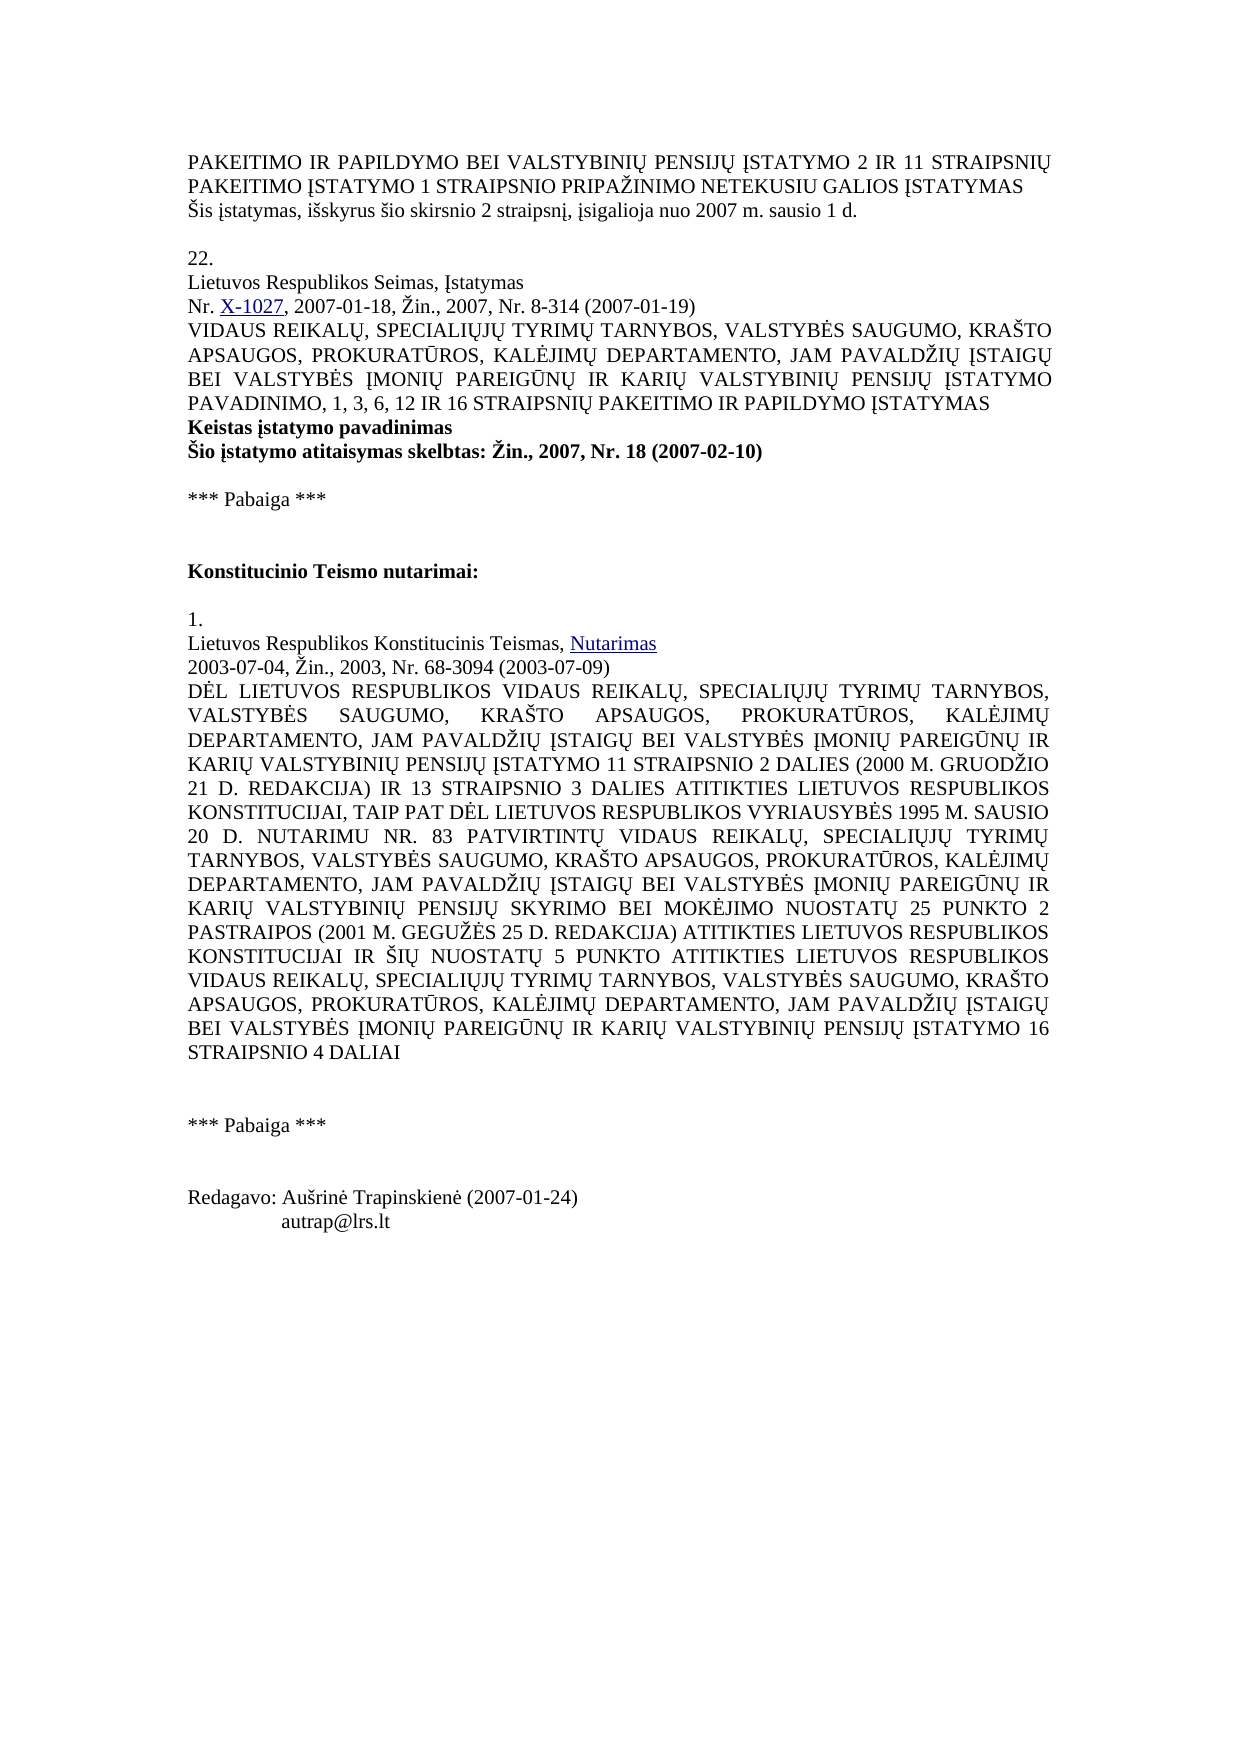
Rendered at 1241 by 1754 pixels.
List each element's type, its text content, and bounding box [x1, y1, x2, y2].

text 22. [187, 246, 1053, 270]
text 2003-07-04, Žin., 2003, Nr. 68-3094 (2003-07-09) [187, 655, 1050, 679]
text Konstitucinio Teismo nutarimai: [187, 559, 1050, 583]
text Keistas įstatymo pavadinimas [187, 415, 1050, 439]
text Redagavo: Aušrinė Trapinskienė (2007-01-24) [187, 1185, 1053, 1209]
text *** Pabaiga *** [187, 487, 1050, 511]
text Šis įstatymas, išskyrus šio skirsnio 2 straipsnį, įsigalioja nuo 2007 m. sausio 1 d. [187, 198, 1053, 222]
text Lietuvos Respublikos Konstitucinis Teismas, Nutarimas [187, 631, 1050, 655]
text VIDAUS REIKALŲ, SPECIALIŲJŲ TYRIMŲ TARNYBOS, VALSTYBĖS SAUGUMO, KRAŠTO APSAUGOS, PROKURATŪROS, KALĖJIMŲ DEPARTAMENTO, JAM PAVALDŽIŲ ĮSTAIGŲ BEI VALSTYBĖS ĮMONIŲ PAREIGŪNŲ IR KARIŲ VALSTYBINIŲ PENSIJŲ ĮSTATYMO PAVADINIMO, 1, 3, 6, 12 IR 16 STRAIPSNIŲ PAKEITIMO IR PAPILDYMO ĮSTATYMAS [187, 318, 1053, 415]
text 1. [187, 607, 1050, 631]
text Nr. X-1027, 2007-01-18, Žin., 2007, Nr. 8-314 (2007-01-19) [187, 294, 1053, 318]
text DĖL LIETUVOS RESPUBLIKOS VIDAUS REIKALŲ, SPECIALIŲJŲ TYRIMŲ TARNYBOS, VALSTYBĖS SAUGUMO, KRAŠTO APSAUGOS, PROKURATŪROS, KALĖJIMŲ DEPARTAMENTO, JAM PAVALDŽIŲ ĮSTAIGŲ BEI VALSTYBĖS ĮMONIŲ PAREIGŪNŲ IR KARIŲ VALSTYBINIŲ PENSIJŲ ĮSTATYMO 11 STRAIPSNIO 2 DALIES (2000 M. GRUODŽIO 21 D. REDAKCIJA) IR 13 STRAIPSNIO 3 DALIES ATITIKTIES LIETUVOS RESPUBLIKOS KONSTITUCIJAI, TAIP PAT DĖL LIETUVOS RESPUBLIKOS VYRIAUSYBĖS 1995 M. SAUSIO 20 D. NUTARIMU NR. 83 PATVIRTINTŲ VIDAUS REIKALŲ, SPECIALIŲJŲ TYRIMŲ TARNYBOS, VALSTYBĖS SAUGUMO, KRAŠTO APSAUGOS, PROKURATŪROS, KALĖJIMŲ DEPARTAMENTO, JAM PAVALDŽIŲ ĮSTAIGŲ BEI VALSTYBĖS ĮMONIŲ PAREIGŪNŲ IR KARIŲ VALSTYBINIŲ PENSIJŲ SKYRIMO BEI MOKĖJIMO NUOSTATŲ 25 PUNKTO 2 PASTRAIPOS (2001 M. GEGUŽĖS 25 D. REDAKCIJA) ATITIKTIES LIETUVOS RESPUBLIKOS KONSTITUCIJAI IR ŠIŲ NUOSTATŲ 5 PUNKTO ATITIKTIES LIETUVOS RESPUBLIKOS VIDAUS REIKALŲ, SPECIALIŲJŲ TYRIMŲ TARNYBOS, VALSTYBĖS SAUGUMO, KRAŠTO APSAUGOS, PROKURATŪROS, KALĖJIMŲ DEPARTAMENTO, JAM PAVALDŽIŲ ĮSTAIGŲ BEI VALSTYBĖS ĮMONIŲ PAREIGŪNŲ IR KARIŲ VALSTYBINIŲ PENSIJŲ ĮSTATYMO 16 STRAIPSNIO 4 DALIAI [187, 679, 1050, 1064]
text *** Pabaiga *** [187, 1112, 1053, 1137]
text Lietuvos Respublikos Seimas, Įstatymas [187, 270, 1053, 294]
text Šio įstatymo atitaisymas skelbtas: Žin., 2007, Nr. 18 (2007-02-10) [187, 439, 1053, 463]
text autrap@lrs.lt [187, 1209, 1053, 1233]
text PAKEITIMO IR PAPILDYMO BEI VALSTYBINIŲ PENSIJŲ ĮSTATYMO 2 IR 11 STRAIPSNIŲ PAKEITIMO ĮSTATYMO 1 STRAIPSNIO PRIPAŽINIMO NETEKUSIU GALIOS ĮSTATYMAS [187, 150, 1053, 198]
